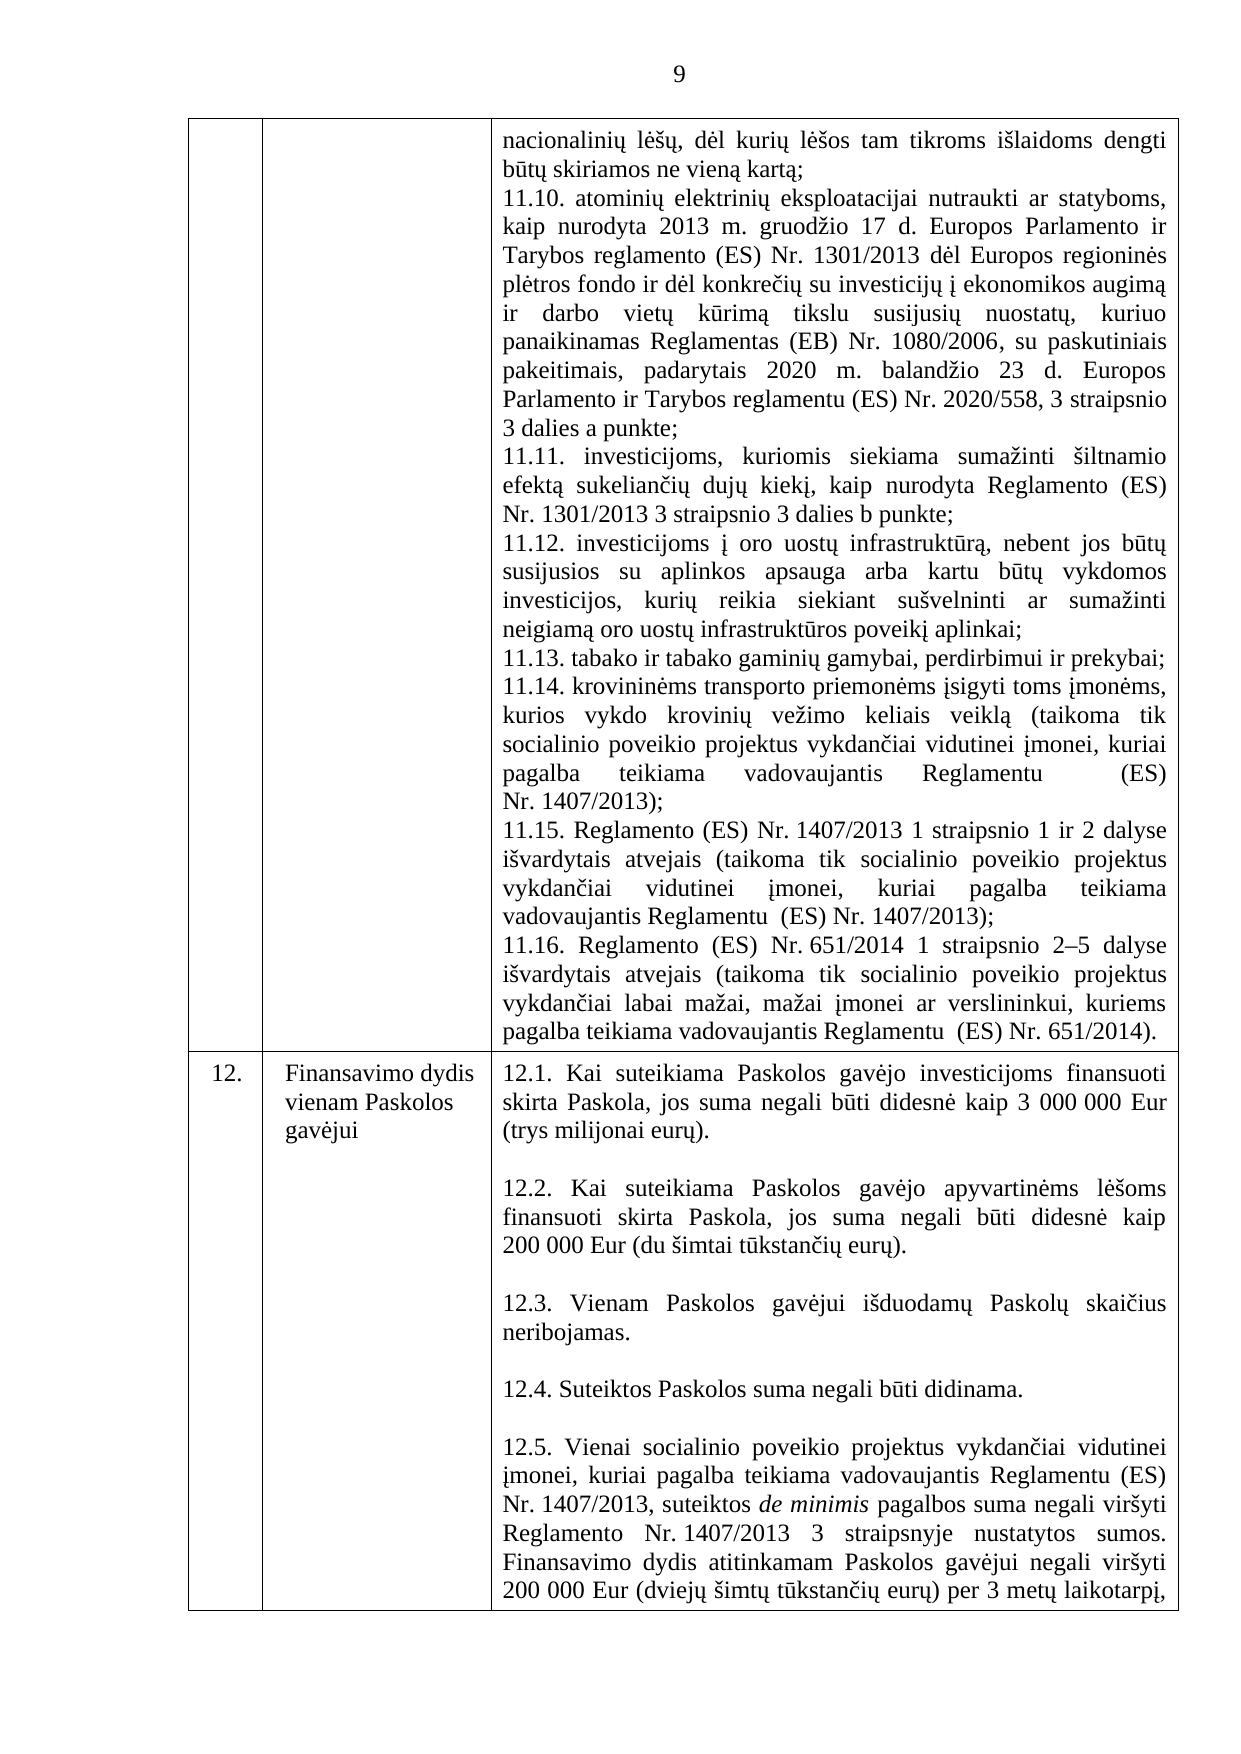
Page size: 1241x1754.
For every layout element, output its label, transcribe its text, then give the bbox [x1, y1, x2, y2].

table_cell nacionalinių lėšų, dėl kurių lėšos tam tikroms išlaidoms dengti būtų skiriamos ne vieną kartą; 11.10. atominių elektrinių eksploatacijai nutraukti ar statyboms, kaip nurodyta 2013 m. gruodžio 17 d. Europos Parlamento ir Tarybos reglamento (ES) Nr. 1301/2013 dėl Europos regioninės plėtros fondo ir dėl konkrečių su investicijų į ekonomikos augimą ir darbo vietų kūrimą tikslu susijusių nuostatų, kuriuo panaikinamas Reglamentas (EB) Nr. 1080/2006, su paskutiniais pakeitimais, padarytais 2020 m. balandžio 23 d. Europos Parlamento ir Tarybos reglamentu (ES) Nr. 2020/558, 3 straipsnio 3 dalies a punkte; 11.11. investicijoms, kuriomis siekiama sumažinti šiltnamio efektą sukeliančių dujų kiekį, kaip nurodyta Reglamento (ES) Nr. 1301/2013 3 straipsnio 3 dalies b punkte; 11.12. investicijoms į oro uostų infrastruktūrą, nebent jos būtų susijusios su aplinkos apsauga arba kartu būtų vykdomos investicijos, kurių reikia siekiant sušvelninti ar sumažinti neigiamą oro uostų infrastruktūros poveikį aplinkai; 11.13. tabako ir tabako gaminių gamybai, perdirbimui ir prekybai; 11.14. krovininėms transporto priemonėms įsigyti toms įmonėms, kurios vykdo krovinių vežimo keliais veiklą (taikoma tik socialinio poveikio projektus vykdančiai vidutinei įmonei, kuriai pagalba teikiama vadovaujantis Reglamentu (ES) Nr. 1407/2013); 11.15. Reglamento (ES) Nr. 1407/2013 1 straipsnio 1 ir 2 dalyse išvardytais atvejais (taikoma tik socialinio poveikio projektus vykdančiai vidutinei įmonei, kuriai pagalba teikiama vadovaujantis Reglamentu (ES) Nr. 1407/2013); 11.16. Reglamento (ES) Nr. 651/2014 1 straipsnio 2–5 dalyse išvardytais atvejais (taikoma tik socialinio poveikio projektus vykdančiai labai mažai, mažai įmonei ar verslininkui, kuriems pagalba teikiama vadovaujantis Reglamentu (ES) Nr. 651/2014). [492, 119, 1178, 1051]
table_cell 12. [189, 1052, 262, 1610]
table_cell [189, 119, 262, 1051]
table_cell Finansavimo dydis vienam Paskolos gavėjui [263, 1052, 491, 1610]
table_cell [263, 119, 491, 1051]
table_cell 12.1. Kai suteikiama Paskolos gavėjo investicijoms finansuoti skirta Paskola, jos suma negali būti didesnė kaip 3 000 000 Eur (trys milijonai eurų). 12.2. Kai suteikiama Paskolos gavėjo apyvartinėms lėšoms finansuoti skirta Paskola, jos suma negali būti didesnė kaip 200 000 Eur (du šimtai tūkstančių eurų). 12.3. Vienam Paskolos gavėjui išduodamų Paskolų skaičius neribojamas. 12.4. Suteiktos Paskolos suma negali būti didinama. 12.5. Vienai socialinio poveikio projektus vykdančiai vidutinei įmonei, kuriai pagalba teikiama vadovaujantis Reglamentu (ES) Nr. 1407/2013, suteiktos de minimis pagalbos suma negali viršyti Reglamento Nr. 1407/2013 3 straipsnyje nustatytos sumos. Finansavimo dydis atitinkamam Paskolos gavėjui negali viršyti 200 000 Eur (dviejų šimtų tūkstančių eurų) per 3 metų laikotarpį, [492, 1052, 1178, 1610]
